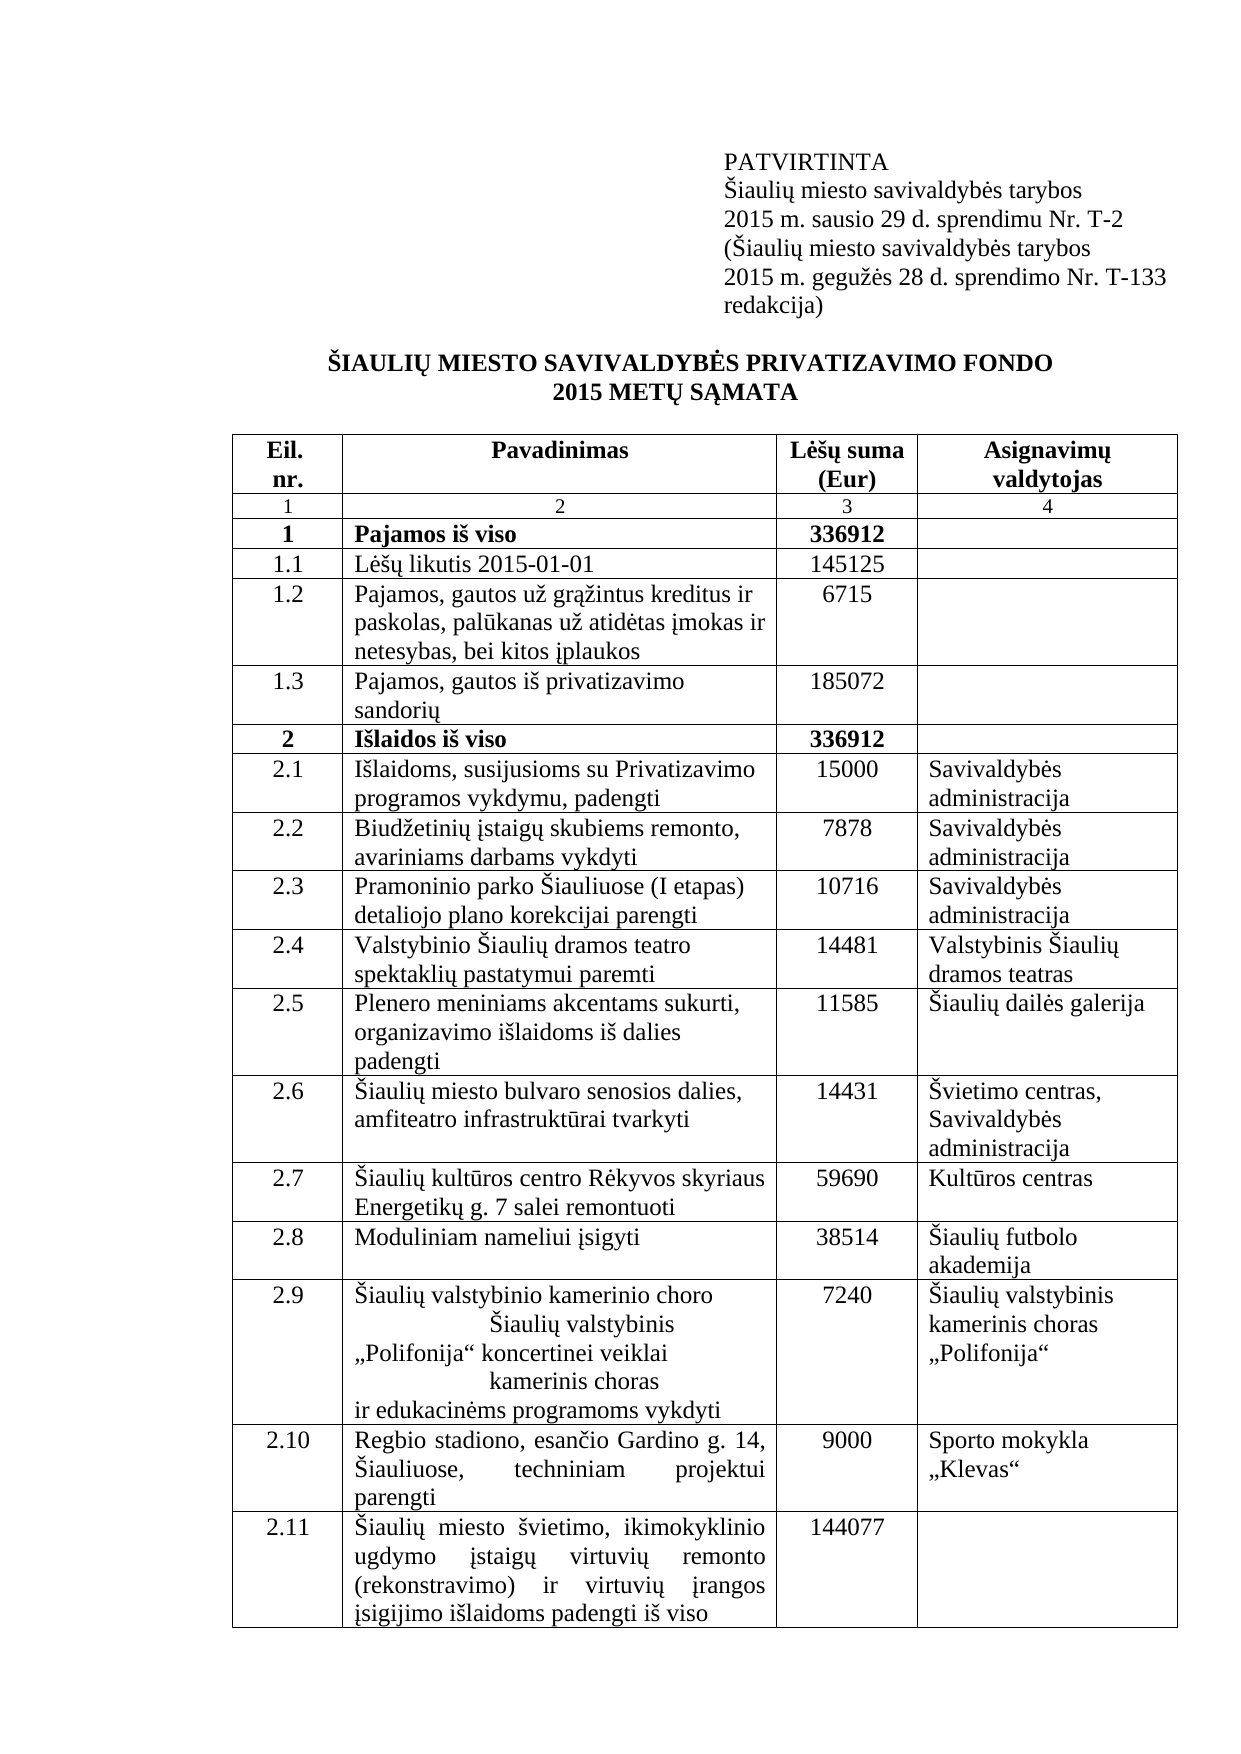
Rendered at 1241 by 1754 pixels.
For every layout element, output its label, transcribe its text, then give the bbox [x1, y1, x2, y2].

table_cell Šiaulių miesto bulvaro senosios dalies, amfiteatro infrastruktūrai tvarkyti [343, 1076, 776, 1162]
text 2015 m. sausio 29 d. sprendimu Nr. T-2 [723, 204, 1181, 233]
table_cell Savivaldybės administracija [918, 813, 1177, 870]
table_cell Sporto mokykla „Klevas“ [918, 1425, 1177, 1511]
table_cell 185072 [777, 666, 917, 723]
table_cell Išlaidoms, susijusioms su Privatizavimo programos vykdymu, padengti [343, 754, 776, 812]
table_header Eil. nr. [233, 435, 342, 493]
table_cell Savivaldybės administracija [918, 871, 1177, 929]
table_cell 2.9 [233, 1280, 342, 1424]
table_header Pavadinimas [343, 435, 776, 493]
table_cell 145125 [777, 549, 917, 578]
table_cell Šiaulių futbolo akademija [918, 1222, 1177, 1279]
text 2015 m. gegužės 28 d. sprendimo Nr. T-133 [723, 262, 1181, 291]
table_cell 11585 [777, 989, 917, 1075]
table_cell 2.2 [233, 813, 342, 870]
table_cell 15000 [777, 754, 917, 812]
table_cell Pajamos iš viso [343, 519, 776, 548]
table_cell 2 [343, 494, 776, 518]
table_cell Kultūros centras [918, 1163, 1177, 1221]
table_cell 14431 [777, 1076, 917, 1162]
table_cell 2.6 [233, 1076, 342, 1162]
table_cell Šiaulių dailės galerija [918, 989, 1177, 1075]
table_cell 3 [777, 494, 917, 518]
table_cell [918, 725, 1177, 753]
table_cell 1.2 [233, 579, 342, 665]
table_cell Moduliniam nameliui įsigyti [343, 1222, 776, 1279]
table_cell Pajamos, gautos už grąžintus kreditus ir paskolas, palūkanas už atidėtas įmokas ir netesybas, bei kitos įplaukos [343, 579, 776, 665]
table_cell 10716 [777, 871, 917, 929]
text PATVIRTINTA [723, 147, 1181, 176]
text (Šiaulių miesto savivaldybės tarybos [723, 233, 1181, 262]
table_cell [918, 519, 1177, 548]
table_cell 7240 [777, 1280, 917, 1424]
table_cell 59690 [777, 1163, 917, 1221]
table_cell Švietimo centras, Savivaldybės administracija [918, 1076, 1177, 1162]
table_cell Valstybinis Šiaulių dramos teatras [918, 930, 1177, 987]
table_cell 38514 [777, 1222, 917, 1279]
text 2015 METŲ SĄMATA [477, 377, 1181, 406]
table_cell [918, 579, 1177, 665]
table_cell 2.8 [233, 1222, 342, 1279]
table_cell 2.11 [233, 1512, 342, 1627]
table_cell 2 [233, 725, 342, 753]
table_cell 1.3 [233, 666, 342, 723]
table_cell Pramoninio parko Šiauliuose (I etapas) detaliojo plano korekcijai parengti [343, 871, 776, 929]
table_cell 1.1 [233, 549, 342, 578]
table_cell Šiaulių kultūros centro Rėkyvos skyriaus Energetikų g. 7 salei remontuoti [343, 1163, 776, 1221]
table_cell Išlaidos iš viso [343, 725, 776, 753]
table_cell 6715 [777, 579, 917, 665]
table_cell 2.5 [233, 989, 342, 1075]
table_cell 9000 [777, 1425, 917, 1511]
table_cell 336912 [777, 519, 917, 548]
table_cell 336912 [777, 725, 917, 753]
table_cell Savivaldybės administracija [918, 754, 1177, 812]
table_cell Šiaulių valstybinis kamerinis choras „Polifonija“ [918, 1280, 1177, 1424]
table_cell Lėšų likutis 2015-01-01 [343, 549, 776, 578]
table_cell [918, 549, 1177, 578]
text ŠIAULIŲ MIESTO SAVIVALDYBĖS PRIVATIZAVIMO FONDO [327, 348, 1181, 377]
table_cell 4 [918, 494, 1177, 518]
text redakcija) [723, 291, 1181, 319]
table_cell 2.7 [233, 1163, 342, 1221]
table_cell 2.10 [233, 1425, 342, 1511]
table_cell 7878 [777, 813, 917, 870]
table_cell 2.4 [233, 930, 342, 987]
table_cell Valstybinio Šiaulių dramos teatro spektaklių pastatymui paremti [343, 930, 776, 987]
text Šiaulių miesto savivaldybės tarybos [723, 176, 1181, 204]
table_cell [918, 1512, 1177, 1627]
table_header Asignavimų valdytojas [918, 435, 1177, 493]
table_cell 1 [233, 494, 342, 518]
table_cell 144077 [777, 1512, 917, 1627]
table_cell 2.1 [233, 754, 342, 812]
table_cell 2.3 [233, 871, 342, 929]
table_cell 14481 [777, 930, 917, 987]
table_header Lėšų suma (Eur) [777, 435, 917, 493]
table_cell [918, 666, 1177, 723]
table_cell Biudžetinių įstaigų skubiems remonto, avariniams darbams vykdyti [343, 813, 776, 870]
table_cell Pajamos, gautos iš privatizavimo sandorių [343, 666, 776, 723]
table_cell Šiaulių valstybinio kamerinio choro Šiaulių valstybinis „Polifonija“ koncertinei veiklai kamerinis choras ir edukacinėms programoms vykdyti [343, 1280, 776, 1424]
table_cell Regbio stadiono, esančio Gardino g. 14, Šiauliuose, techniniam projektui parengti [343, 1425, 776, 1511]
table_cell 1 [233, 519, 342, 548]
table_cell Plenero meniniams akcentams sukurti, organizavimo išlaidoms iš dalies padengti [343, 989, 776, 1075]
table_cell Šiaulių miesto švietimo, ikimokyklinio ugdymo įstaigų virtuvių remonto (rekonstravimo) ir virtuvių įrangos įsigijimo išlaidoms padengti iš viso [343, 1512, 776, 1627]
